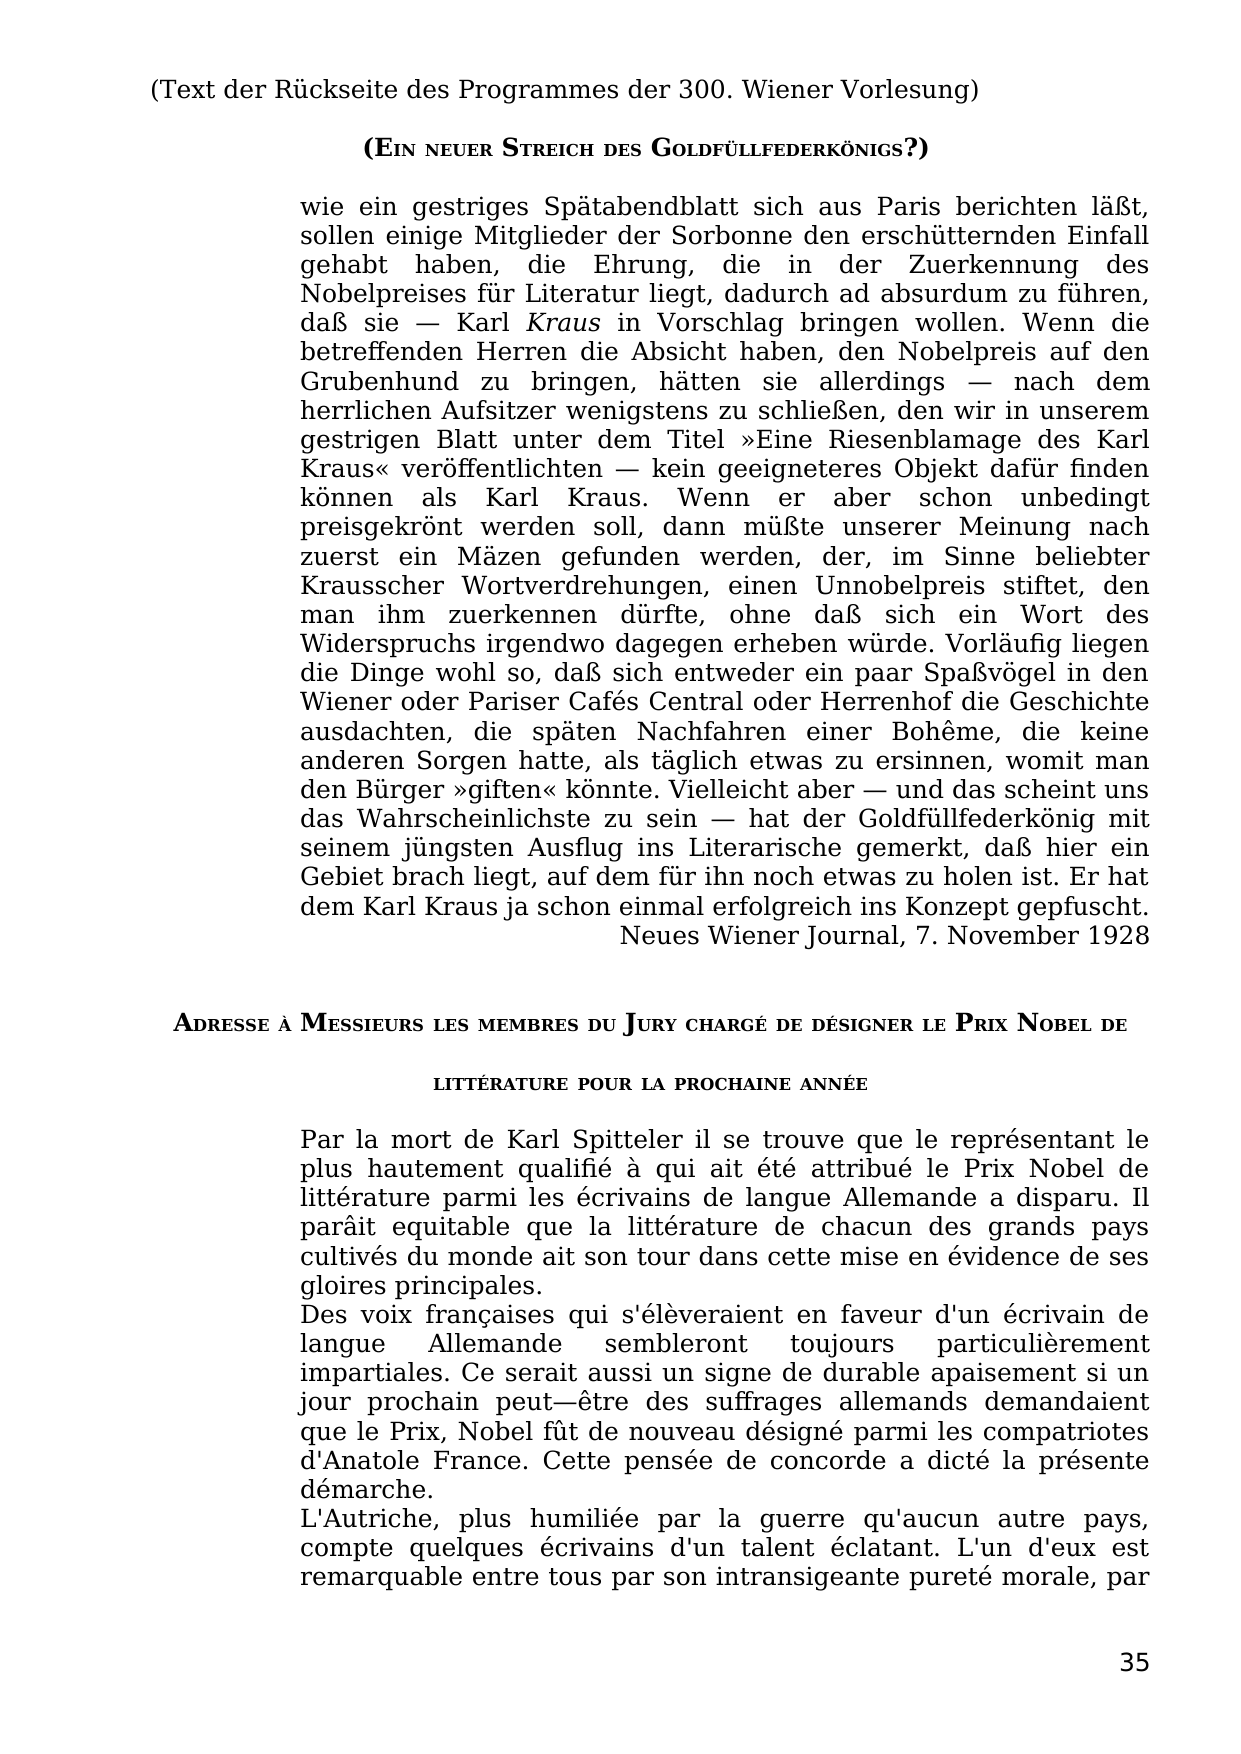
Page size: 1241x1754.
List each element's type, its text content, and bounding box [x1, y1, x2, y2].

text Neues Wiener Journal, 7. November 1928 [150, 921, 1151, 950]
text L'Autriche, plus humiliée par la guerre qu'aucun autre pays, compte quelques écrivains d'un talent éclatant. L'un d'eux est remarquable entre tous par son intransigeante pureté morale, par [300, 1504, 1151, 1592]
text Par la mort de Karl Spitteler il se trouve que le représentant le plus hautement qualifié à qui ait été attribué le Prix Nobel de littérature parmi les écrivains de langue Allemande a disparu. Il parâit equitable que la littérature de chacun des grands pays cultivés du monde ait son tour dans cette mise en évidence de ses gloires principales. [300, 1125, 1151, 1300]
text (Ein neuer Streich des Goldfüllfederkönigs?) [150, 104, 1151, 162]
text wie ein gestriges Spätabendblatt sich aus Paris berichten läßt, sollen einige Mitglieder der Sorbonne den erschütternden Einfall gehabt haben, die Ehrung, die in der Zuerkennung des Nobelpreises für Literatur liegt, dadurch ad absurdum zu führen, daß sie — Karl Kraus in Vorschlag bringen wollen. Wenn die betreffenden Herren die Absicht haben, den Nobelpreis auf den Grubenhund zu bringen, hätten sie allerdings — nach dem herrlichen Aufsitzer wenigstens zu schließen, den wir in unserem gestrigen Blatt unter dem Titel »Eine Riesenblamage des Karl Kraus« veröffentlichten — kein geeigneteres Objekt dafür finden können als Karl Kraus. Wenn er aber schon unbedingt preisgekrönt werden soll, dann müßte unserer Meinung nach zuerst ein Mäzen gefunden werden, der, im Sinne beliebter Krausscher Wortverdrehungen, einen Unnobelpreis stiftet, den man ihm zuerkennen dürfte, ohne daß sich ein Wort des Widerspruchs irgendwo dagegen erheben würde. Vorläufig liegen die Dinge wohl so, daß sich entweder ein paar Spaßvögel in den Wiener oder Pariser Cafés Central oder Herrenhof die Geschichte ausdachten, die späten Nachfahren einer Bohême, die keine anderen Sorgen hatte, als täglich etwas zu ersinnen, womit man den Bürger »giften« könnte. Vielleicht aber — und das scheint uns das Wahrscheinlichste zu sein — hat der Goldfüllfederkönig mit seinem jüngsten Ausflug ins Literarische gemerkt, daß hier ein Gebiet brach liegt, auf dem für ihn noch etwas zu holen ist. Er hat dem Karl Kraus ja schon einmal erfolgreich ins Konzept gepfuscht. [300, 192, 1151, 921]
text Des voix françaises qui s'élèveraient en faveur d'un écrivain de langue Allemande sembleront toujours particulièrement impartiales. Ce serait aussi un signe de durable apaisement si un jour prochain peut—être des suffrages allemands demandaient que le Prix, Nobel fût de nouveau désigné parmi les compatriotes d'Anatole France. Cette pensée de concorde a dicté la présente démarche. [300, 1300, 1151, 1504]
text Adresse à Messieurs les membres du Jury chargé de désigner le Prix Nobel de littérature pour la prochaine année [150, 979, 1151, 1096]
text (Text der Rückseite des Programmes der 300. Wiener Vorlesung) [150, 75, 1151, 104]
